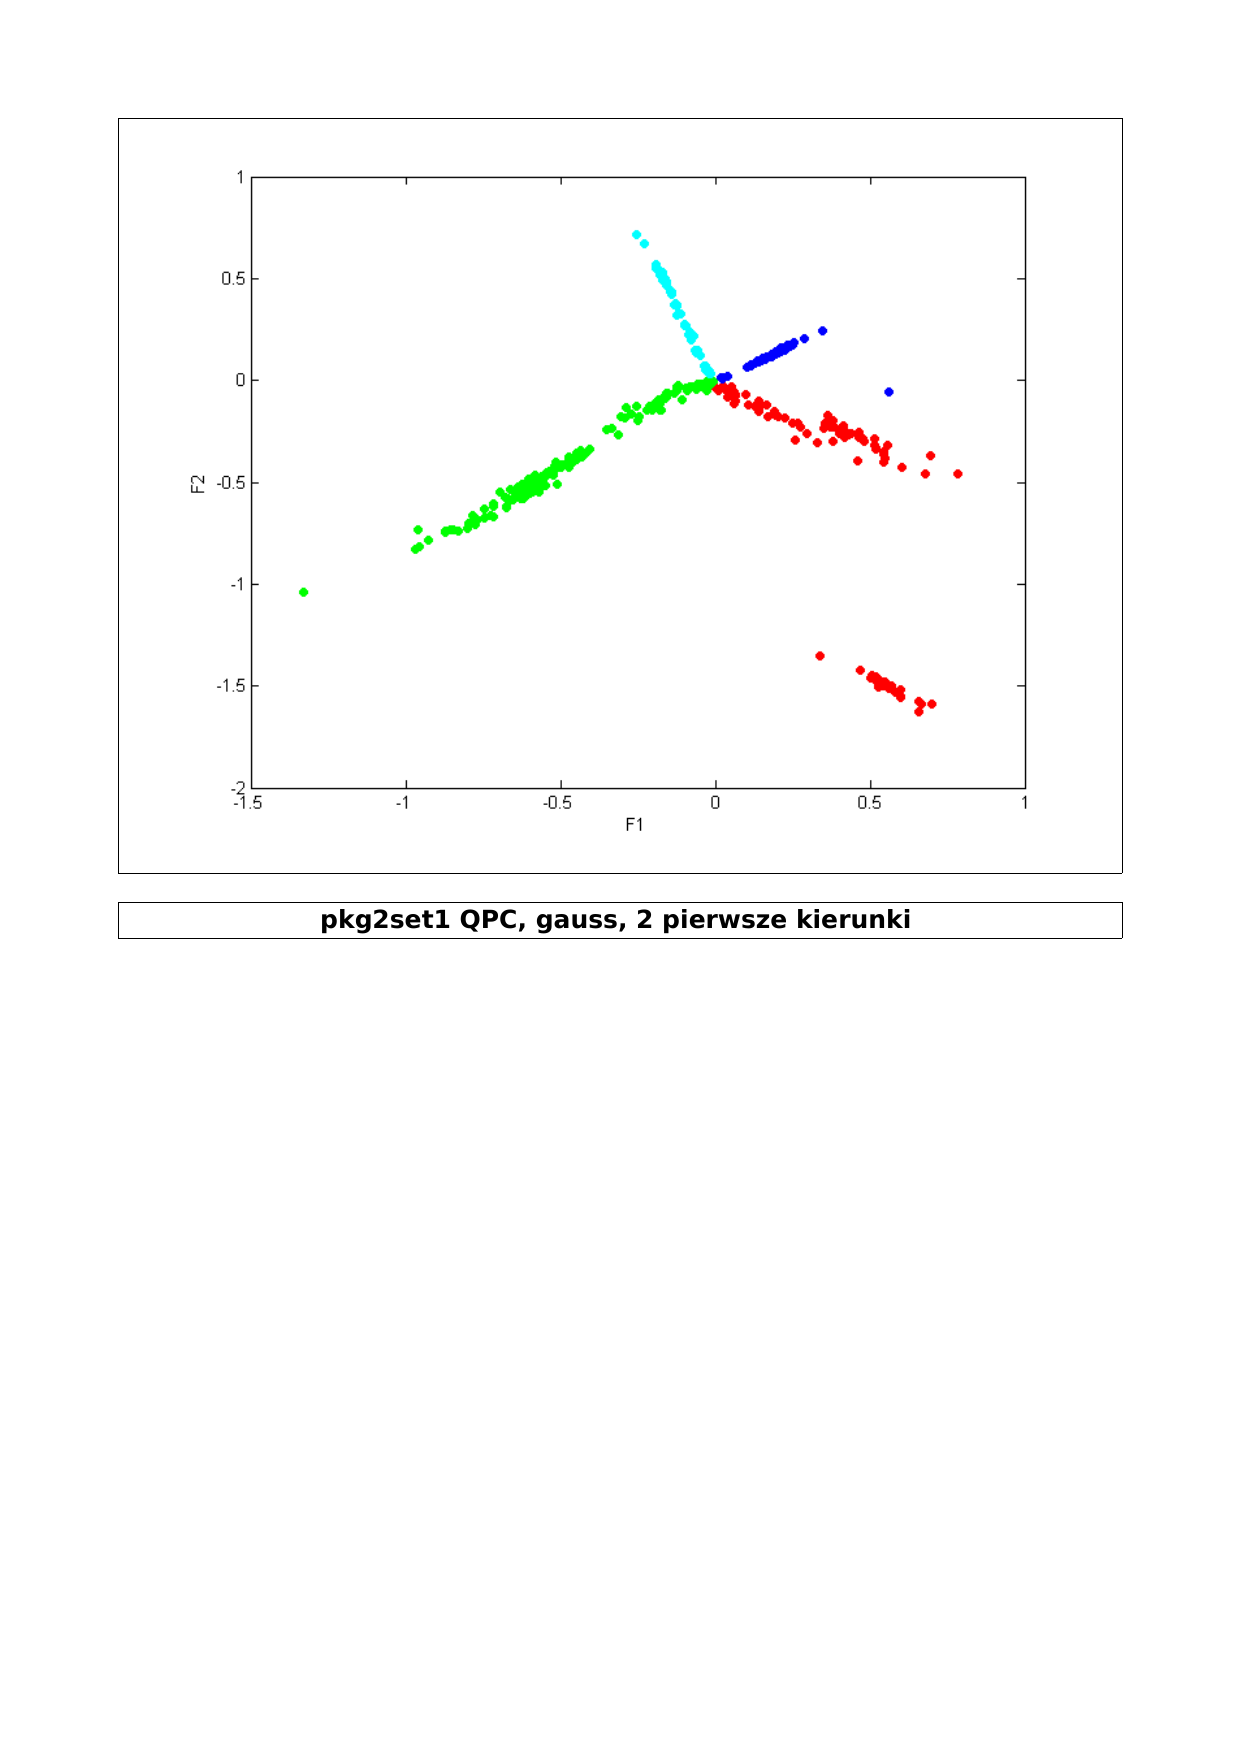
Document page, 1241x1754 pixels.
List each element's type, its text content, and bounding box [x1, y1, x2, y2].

table_cell [119, 119, 1122, 873]
table_header pkg2set1 QPC, gauss, 2 pierwsze kierunki [119, 903, 1122, 937]
picture [121, 121, 1120, 870]
